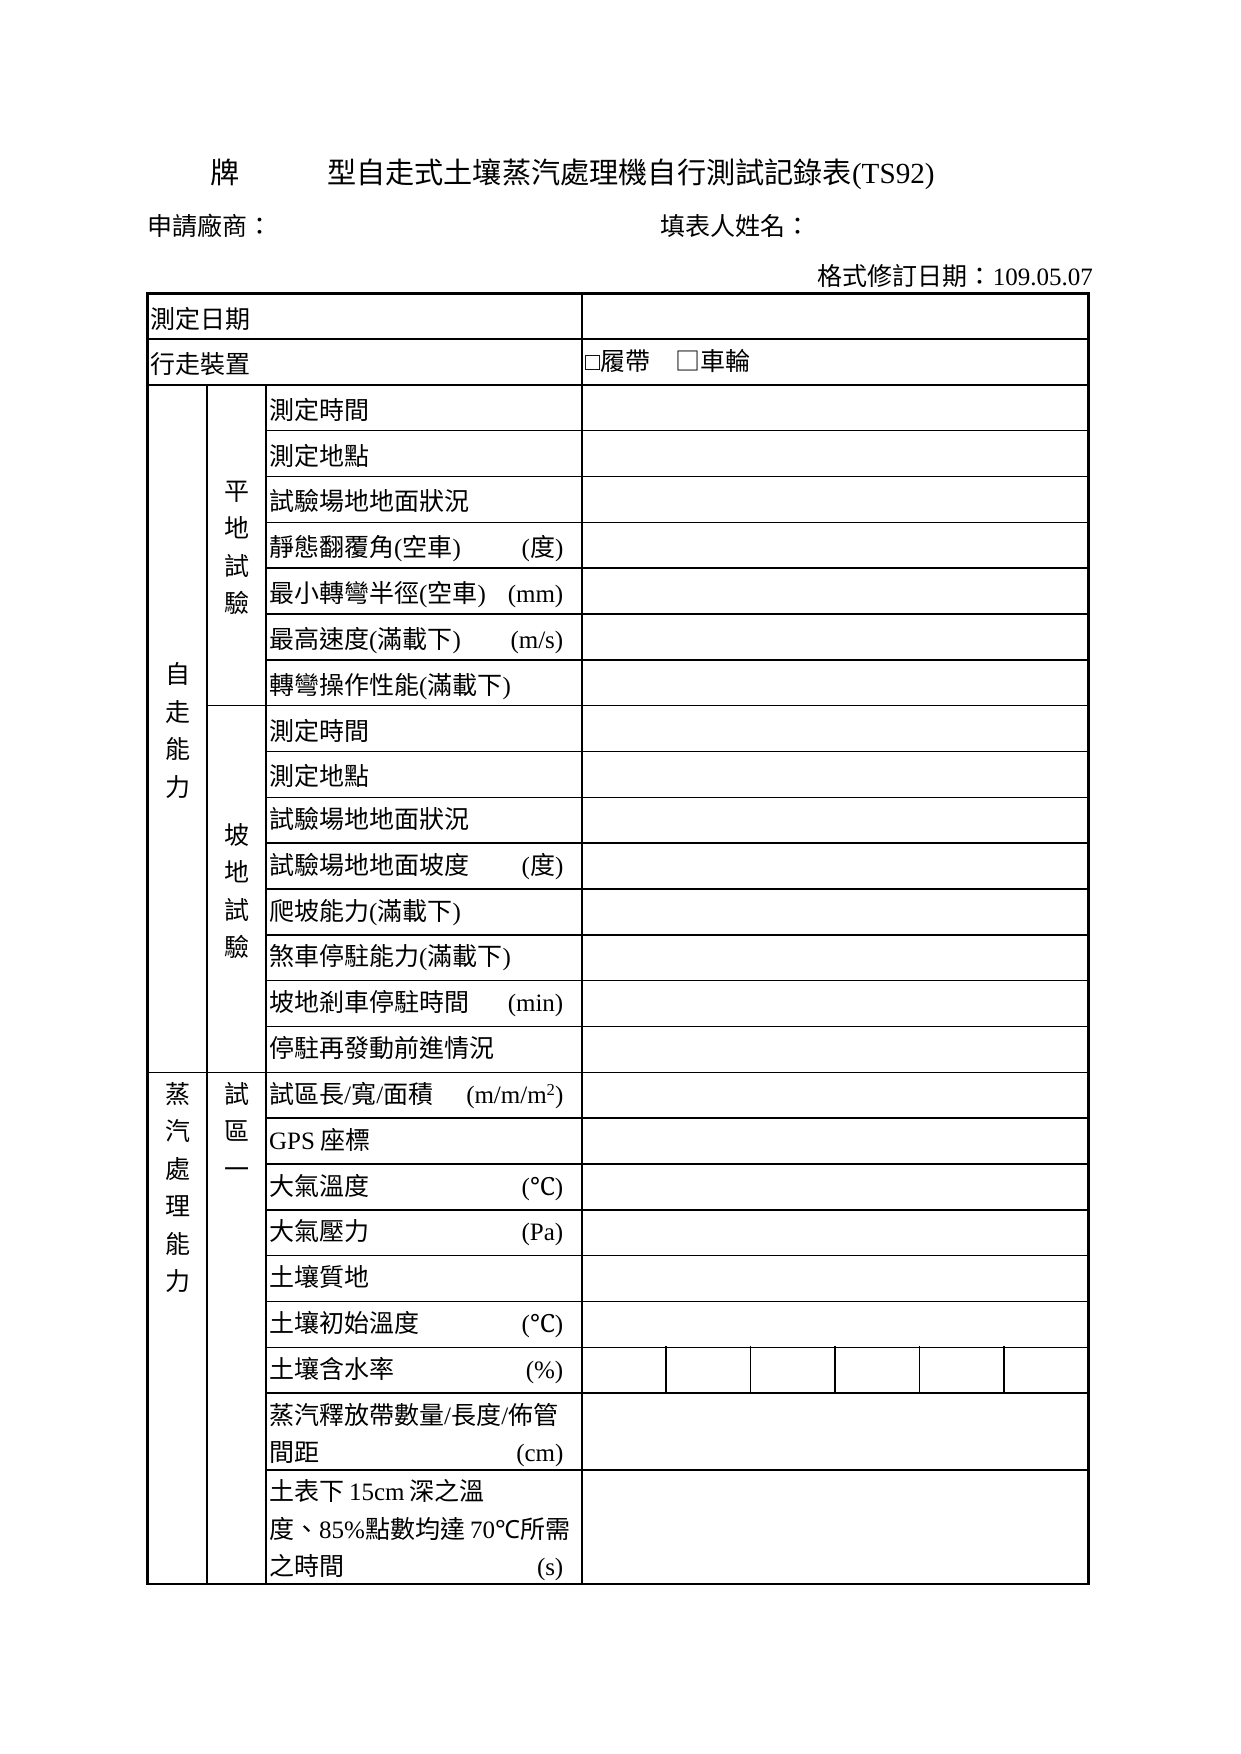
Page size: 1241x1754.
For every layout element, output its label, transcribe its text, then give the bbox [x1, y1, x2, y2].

table_cell [583, 936, 1087, 980]
table_cell 最高速度(滿載下) (m/s) [267, 615, 581, 659]
table_cell [583, 752, 1087, 796]
table_cell [583, 844, 1087, 888]
table_cell [583, 1394, 1087, 1469]
table_cell 測定時間 [267, 706, 581, 751]
table_cell 試驗場地地面狀況 [267, 798, 581, 842]
table_header [583, 295, 1087, 338]
table_cell 試驗場地地面狀況 [267, 477, 581, 521]
table_cell [583, 661, 1087, 705]
text 申請廠商： 填表人姓名： [148, 205, 1092, 242]
table_cell [836, 1348, 919, 1392]
table_cell 大氣溫度 (℃) [267, 1165, 581, 1209]
table_cell [583, 1073, 1087, 1117]
table_cell 煞車停駐能力(滿載下) [267, 936, 581, 980]
table_cell [583, 1165, 1087, 1209]
table_cell [583, 1348, 665, 1392]
table_cell [751, 1348, 834, 1392]
table_cell [583, 981, 1087, 1026]
table_cell [583, 706, 1087, 751]
table_cell [583, 431, 1087, 476]
table_cell 坡 地 試 驗 [208, 706, 265, 1071]
table_cell 測定地點 [267, 431, 581, 476]
table_cell [583, 1027, 1087, 1071]
table_cell [583, 1256, 1087, 1301]
table_cell 測定時間 [267, 386, 581, 430]
table_cell [583, 523, 1087, 567]
table_cell 土壤含水率 (%) [267, 1348, 581, 1392]
table_cell 坡地剎車停駐時間 (min) [267, 981, 581, 1026]
table_cell [583, 1302, 1087, 1346]
table_cell [583, 386, 1087, 430]
table_cell [583, 1471, 1087, 1583]
table_cell [1005, 1348, 1087, 1392]
table_cell [583, 1211, 1087, 1255]
table_cell 試 區 一 [208, 1073, 265, 1583]
table_cell [583, 569, 1087, 613]
table_cell □履帶 □車輪 [583, 340, 1087, 384]
table_header 測定日期 [149, 295, 581, 338]
table_cell 停駐再發動前進情況 [267, 1027, 581, 1071]
table_cell 試區長/寬/面積 (m/m/m2) [267, 1073, 581, 1117]
text 牌 型自走式土壤蒸汽處理機自行測試記錄表(TS92) [148, 150, 1092, 192]
table_cell [667, 1348, 750, 1392]
table_cell [583, 1119, 1087, 1163]
table_cell [583, 798, 1087, 842]
text 格式修訂日期：109.05.07 [148, 255, 1092, 292]
table_cell 蒸 汽 處 理 能 力 [149, 1073, 206, 1583]
table_cell 土壤初始溫度 (℃) [267, 1302, 581, 1346]
table_cell [583, 477, 1087, 521]
table_cell [583, 890, 1087, 934]
table_cell 測定地點 [267, 752, 581, 796]
table_cell [583, 615, 1087, 659]
table_cell 土表下15cm深之溫度、85%點數均達70℃所需之時間 (s) [267, 1471, 581, 1583]
table_cell 靜態翻覆角(空車) (度) [267, 523, 581, 567]
table_cell 轉彎操作性能(滿載下) [267, 661, 581, 705]
table_cell 土壤質地 [267, 1256, 581, 1301]
table_cell 自 走 能 力 [149, 386, 206, 1071]
table_cell GPS座標 [267, 1119, 581, 1163]
table_cell 行走裝置 [149, 340, 581, 384]
table_cell 平 地 試 驗 [208, 386, 265, 705]
table_cell 試驗場地地面坡度 (度) [267, 844, 581, 888]
table_cell 最小轉彎半徑(空車) (mm) [267, 569, 581, 613]
table_cell 爬坡能力(滿載下) [267, 890, 581, 934]
table_cell 大氣壓力 (Pa) [267, 1211, 581, 1255]
table_cell [920, 1348, 1003, 1392]
table_cell 蒸汽釋放帶數量/長度/佈管間距 (cm) [267, 1394, 581, 1469]
